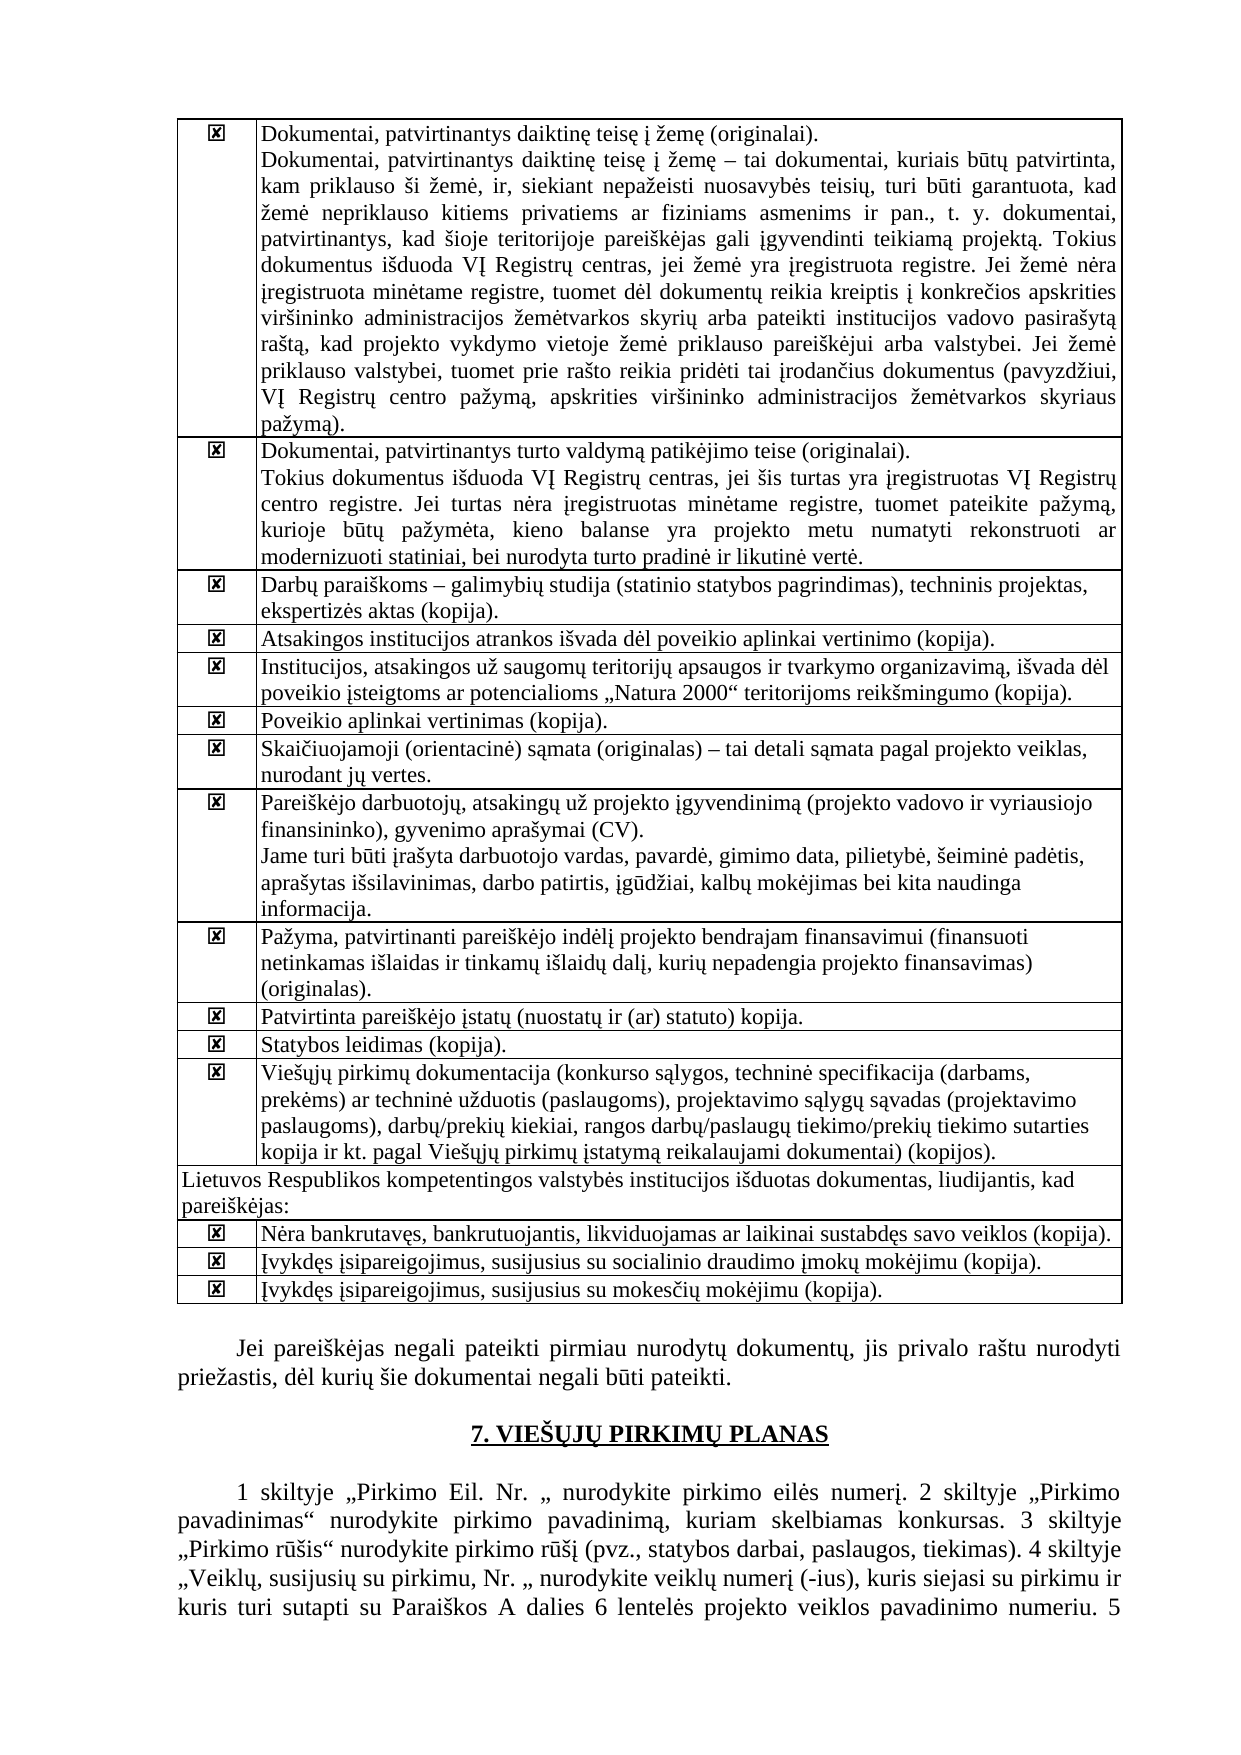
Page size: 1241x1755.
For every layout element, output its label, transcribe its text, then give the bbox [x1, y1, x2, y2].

table_cell Patvirtinta pareiškėjo įstatų (nuostatų ir (ar) statuto) kopija. [257, 1003, 1121, 1030]
table_cell Dokumentai, patvirtinantys turto valdymą patikėjimo teise (originalai). Tokius dokumentus išduoda VĮ Registrų centras, jei šis turtas yra įregistruotas VĮ Registrų centro registre. Jei turtas nėra įregistruotas minėtame registre, tuomet pateikite pažymą, kurioje būtų pažymėta, kieno balanse yra projekto metu numatyti rekonstruoti ar modernizuoti statiniai, bei nurodyta turto pradinė ir likutinė vertė. [257, 438, 1121, 569]
table_cell [X] [178, 625, 256, 651]
table_cell Viešųjų pirkimų dokumentacija (konkurso sąlygos, techninė specifikacija (darbams, prekėms) ar techninė užduotis (paslaugoms), projektavimo sąlygų sąvadas (projektavimo paslaugoms), darbų/prekių kiekiai, rangos darbų/paslaugų tiekimo/prekių tiekimo sutarties kopija ir kt. pagal Viešųjų pirkimų įstatymą reikalaujami dokumentai) (kopijos). [257, 1059, 1121, 1165]
table_cell Pažyma, patvirtinanti pareiškėjo indėlį projekto bendrajam finansavimui (finansuoti netinkamas išlaidas ir tinkamų išlaidų dalį, kurių nepadengia projekto finansavimas) (originalas). [257, 923, 1121, 1002]
table_cell Institucijos, atsakingos už saugomų teritorijų apsaugos ir tvarkymo organizavimą, išvada dėl poveikio įsteigtoms ar potencialioms „Natura 2000“ teritorijoms reikšmingumo (kopija). [257, 653, 1121, 706]
table_cell [X] [178, 653, 256, 706]
table_cell Įvykdęs įsipareigojimus, susijusius su mokesčių mokėjimu (kopija). [257, 1276, 1121, 1303]
table_cell [X] [178, 571, 256, 623]
table_cell Atsakingos institucijos atrankos išvada dėl poveikio aplinkai vertinimo (kopija). [257, 625, 1121, 651]
table_cell Poveikio aplinkai vertinimas (kopija). [257, 707, 1121, 734]
table_cell [X] [178, 735, 256, 788]
table_cell Įvykdęs įsipareigojimus, susijusius su socialinio draudimo įmokų mokėjimu (kopija). [257, 1248, 1121, 1275]
text 1 skiltyje „Pirkimo Eil. Nr. „ nurodykite pirkimo eilės numerį. 2 skiltyje „Pirkimo pavadinimas“ nurodykite pirkimo pavadinimą, kuriam skelbiamas konkursas. 3 skiltyje „Pirkimo rūšis“ nurodykite pirkimo rūšį (pvz., statybos darbai, paslaugos, tiekimas). 4 skiltyje „Veiklų, susijusių su pirkimu, Nr. „ nurodykite veiklų numerį (-ius), kuris siejasi su pirkimu ir kuris turi sutapti su Paraiškos A dalies 6 lentelės projekto veiklos pavadinimo numeriu. 5 [177, 1477, 1122, 1621]
table_cell [X] [178, 1003, 256, 1030]
table_cell Pareiškėjo darbuotojų, atsakingų už projekto įgyvendinimą (projekto vadovo ir vyriausiojo finansininko), gyvenimo aprašymai (CV). Jame turi būti įrašyta darbuotojo vardas, pavardė, gimimo data, pilietybė, šeiminė padėtis, aprašytas išsilavinimas, darbo patirtis, įgūdžiai, kalbų mokėjimas bei kita naudinga informacija. [257, 790, 1121, 921]
text Jei pareiškėjas negali pateikti pirmiau nurodytų dokumentų, jis privalo raštu nurodyti priežastis, dėl kurių šie dokumentai negali būti pateikti. [177, 1333, 1122, 1391]
table_header Dokumentai, patvirtinantys daiktinę teisę į žemę (originalai). Dokumentai, patvirtinantys daiktinę teisę į žemę – tai dokumentai, kuriais būtų patvirtinta, kam priklauso ši žemė, ir, siekiant nepažeisti nuosavybės teisių, turi būti garantuota, kad žemė nepriklauso kitiems privatiems ar fiziniams asmenims ir pan., t. y. dokumentai, patvirtinantys, kad šioje teritorijoje pareiškėjas gali įgyvendinti teikiamą projektą. Tokius dokumentus išduoda VĮ Registrų centras, jei žemė yra įregistruota registre. Jei žemė nėra įregistruota minėtame registre, tuomet dėl dokumentų reikia kreiptis į konkrečios apskrities viršininko administracijos žemėtvarkos skyrių arba pateikti institucijos vadovo pasirašytą raštą, kad projekto vykdymo vietoje žemė priklauso pareiškėjui arba valstybei. Jei žemė priklauso valstybei, tuomet prie rašto reikia pridėti tai įrodančius dokumentus (pavyzdžiui, VĮ Registrų centro pažymą, apskrities viršininko administracijos žemėtvarkos skyriaus pažymą). [257, 120, 1121, 436]
table_cell [X] [178, 1031, 256, 1058]
table_cell [X] [178, 1221, 256, 1247]
table_cell [X] [178, 790, 256, 921]
table_cell [X] [178, 438, 256, 569]
table_cell Statybos leidimas (kopija). [257, 1031, 1121, 1058]
table_cell [X] [178, 1276, 256, 1303]
table_cell Darbų paraiškoms – galimybių studija (statinio statybos pagrindimas), techninis projektas, ekspertizės aktas (kopija). [257, 571, 1121, 623]
table_cell [X] [178, 1059, 256, 1165]
table_cell [X] [178, 923, 256, 1002]
table_cell Skaičiuojamoji (orientacinė) sąmata (originalas) – tai detali sąmata pagal projekto veiklas, nurodant jų vertes. [257, 735, 1121, 788]
table_cell Nėra bankrutavęs, bankrutuojantis, likviduojamas ar laikinai sustabdęs savo veiklos (kopija). [257, 1221, 1121, 1247]
table_cell Lietuvos Respublikos kompetentingos valstybės institucijos išduotas dokumentas, liudijantis, kad pareiškėjas: [178, 1166, 1121, 1219]
table_header [X] [178, 120, 256, 436]
text 7. VIEŠŲJŲ PIRKIMŲ PLANAS [177, 1419, 1122, 1448]
table_cell [X] [178, 1248, 256, 1275]
table_cell [X] [178, 707, 256, 734]
